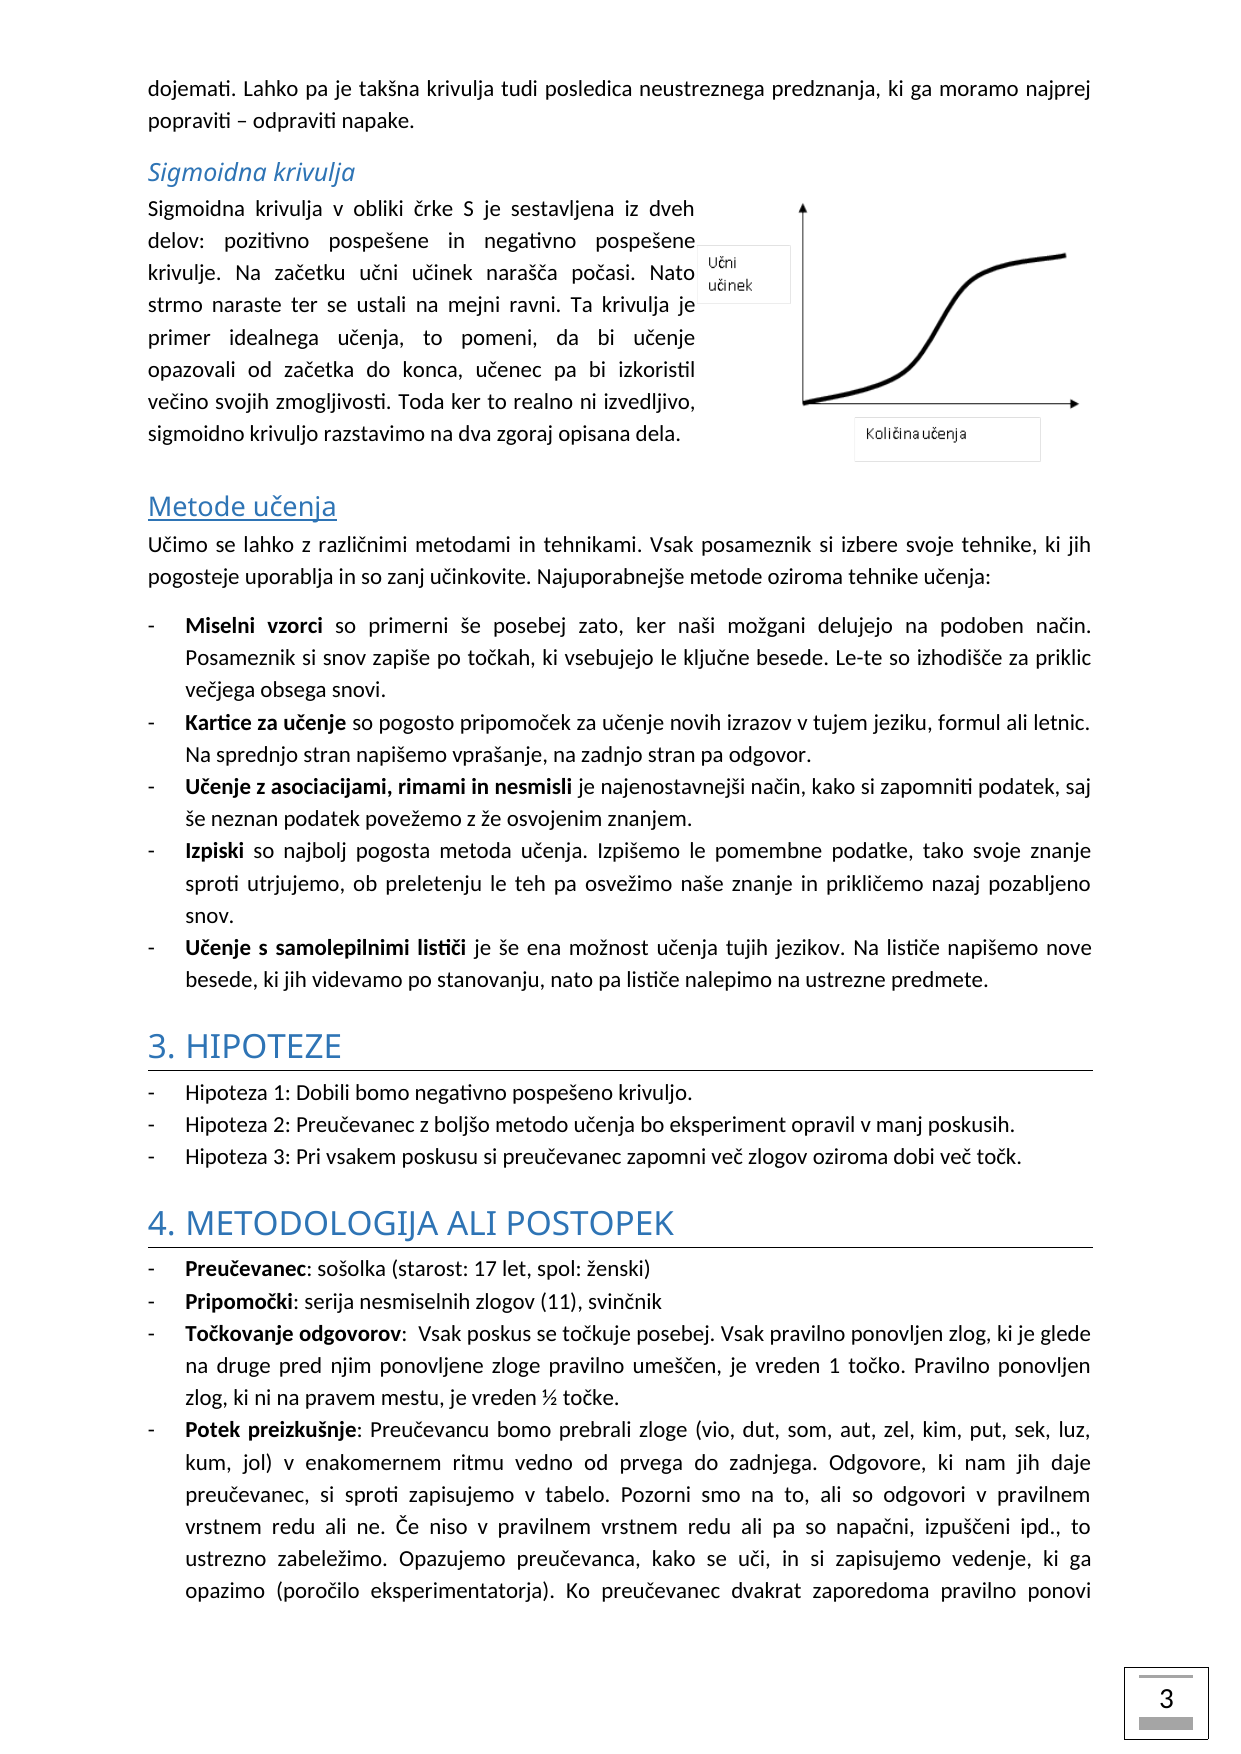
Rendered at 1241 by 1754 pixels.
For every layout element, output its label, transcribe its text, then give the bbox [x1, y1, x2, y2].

list Potek preizkušnje: Preučevancu bomo prebrali zloge (vio, dut, som, aut, zel, kim, put, sek, luz, kum, jol) v enakomernem ritmu vedno od prvega do zadnjega. Odgovore, ki nam jih daje preučevanec, si sproti zapisujemo v tabelo. Pozorni smo na to, ali so odgovori v pravilnem vrstnem redu ali ne. Če niso v pravilnem vrstnem redu ali pa so napačni, izpuščeni ipd., to ustrezno zabeležimo. Opazujemo preučevanca, kako se uči, in si zapisujemo vedenje, ki ga opazimo (poročilo eksperimentatorja). Ko preučevanec dvakrat zaporedoma pravilno ponovi [148, 1416, 1093, 1604]
list Hipoteza 2: Preučevanec z boljšo metodo učenja bo eksperiment opravil v manj poskusih. [148, 1110, 1093, 1138]
list Preučevanec: sošolka (starost: 17 let, spol: ženski) [148, 1254, 1093, 1283]
list Hipoteza 3: Pri vsakem poskusu si preučevanec zapomni več zlogov oziroma dobi več točk. [148, 1142, 1093, 1170]
picture [696, 200, 1082, 463]
list Kartice za učenje so pogosto pripomoček za učenje novih izrazov v tujem jeziku, formul ali letnic. Na sprednjo stran napišemo vprašanje, na zadnjo stran pa odgovor. [148, 708, 1093, 768]
subtitle Sigmoidna krivulja [148, 155, 1093, 189]
text Sigmoidna krivulja v obliki črke S je sestavljena iz dveh delov: pozitivno pospešene in negativno pospešene krivulje. Na začetku učni učinek narašča počasi. Nato strmo naraste ter se ustali na mejni ravni. Ta krivulja je primer idealnega učenja, to pomeni, da bi učenje opazovali od začetka do konca, učenec pa bi izkoristil večino svojih zmogljivosti. Toda ker to realno ni izvedljivo, sigmoidno krivuljo razstavimo na dva zgoraj opisana dela. [148, 194, 1093, 447]
subtitle Metode učenja [148, 488, 1093, 524]
list Točkovanje odgovorov: Vsak poskus se točkuje posebej. Vsak pravilno ponovljen zlog, ki je glede na druge pred njim ponovljene zloge pravilno umeščen, je vreden 1 točko. Pravilno ponovljen zlog, ki ni na pravem mestu, je vreden ½ točke. [148, 1319, 1093, 1411]
text Učimo se lahko z različnimi metodami in tehnikami. Vsak posameznik si izbere svoje tehnike, ki jih pogosteje uporablja in so zanj učinkovite. Najuporabnejše metode oziroma tehnike učenja: [148, 530, 1093, 590]
list Hipoteza 1: Dobili bomo negativno pospešeno krivuljo. [148, 1078, 1093, 1106]
text dojemati. Lahko pa je takšna krivulja tudi posledica neustreznega predznanja, ki ga moramo najprej popraviti – odpraviti napake. [148, 74, 1093, 134]
list Učenje z asociacijami, rimami in nesmisli je najenostavnejši način, kako si zapomniti podatek, saj še neznan podatek povežemo z že osvojenim znanjem. [148, 772, 1093, 832]
list Miselni vzorci so primerni še posebej zato, ker naši možgani delujejo na podoben način. Posameznik si snov zapiše po točkah, ki vsebujejo le ključne besede. Le-te so izhodišče za priklic večjega obsega snovi. [148, 611, 1093, 703]
subtitle METODOLOGIJA ALI POSTOPEK [148, 1199, 1093, 1247]
list Izpiski so najbolj pogosta metoda učenja. Izpišemo le pomembne podatke, tako svoje znanje sproti utrjujemo, ob preletenju le teh pa osvežimo naše znanje in prikličemo nazaj pozabljeno snov. [148, 836, 1093, 929]
subtitle HIPOTEZE [148, 1022, 1093, 1070]
list Pripomočki: serija nesmiselnih zlogov (11), svinčnik [148, 1287, 1093, 1315]
list Učenje s samolepilnimi lističi je še ena možnost učenja tujih jezikov. Na lističe napišemo nove besede, ki jih videvamo po stanovanju, nato pa lističe nalepimo na ustrezne predmete. [148, 933, 1093, 993]
